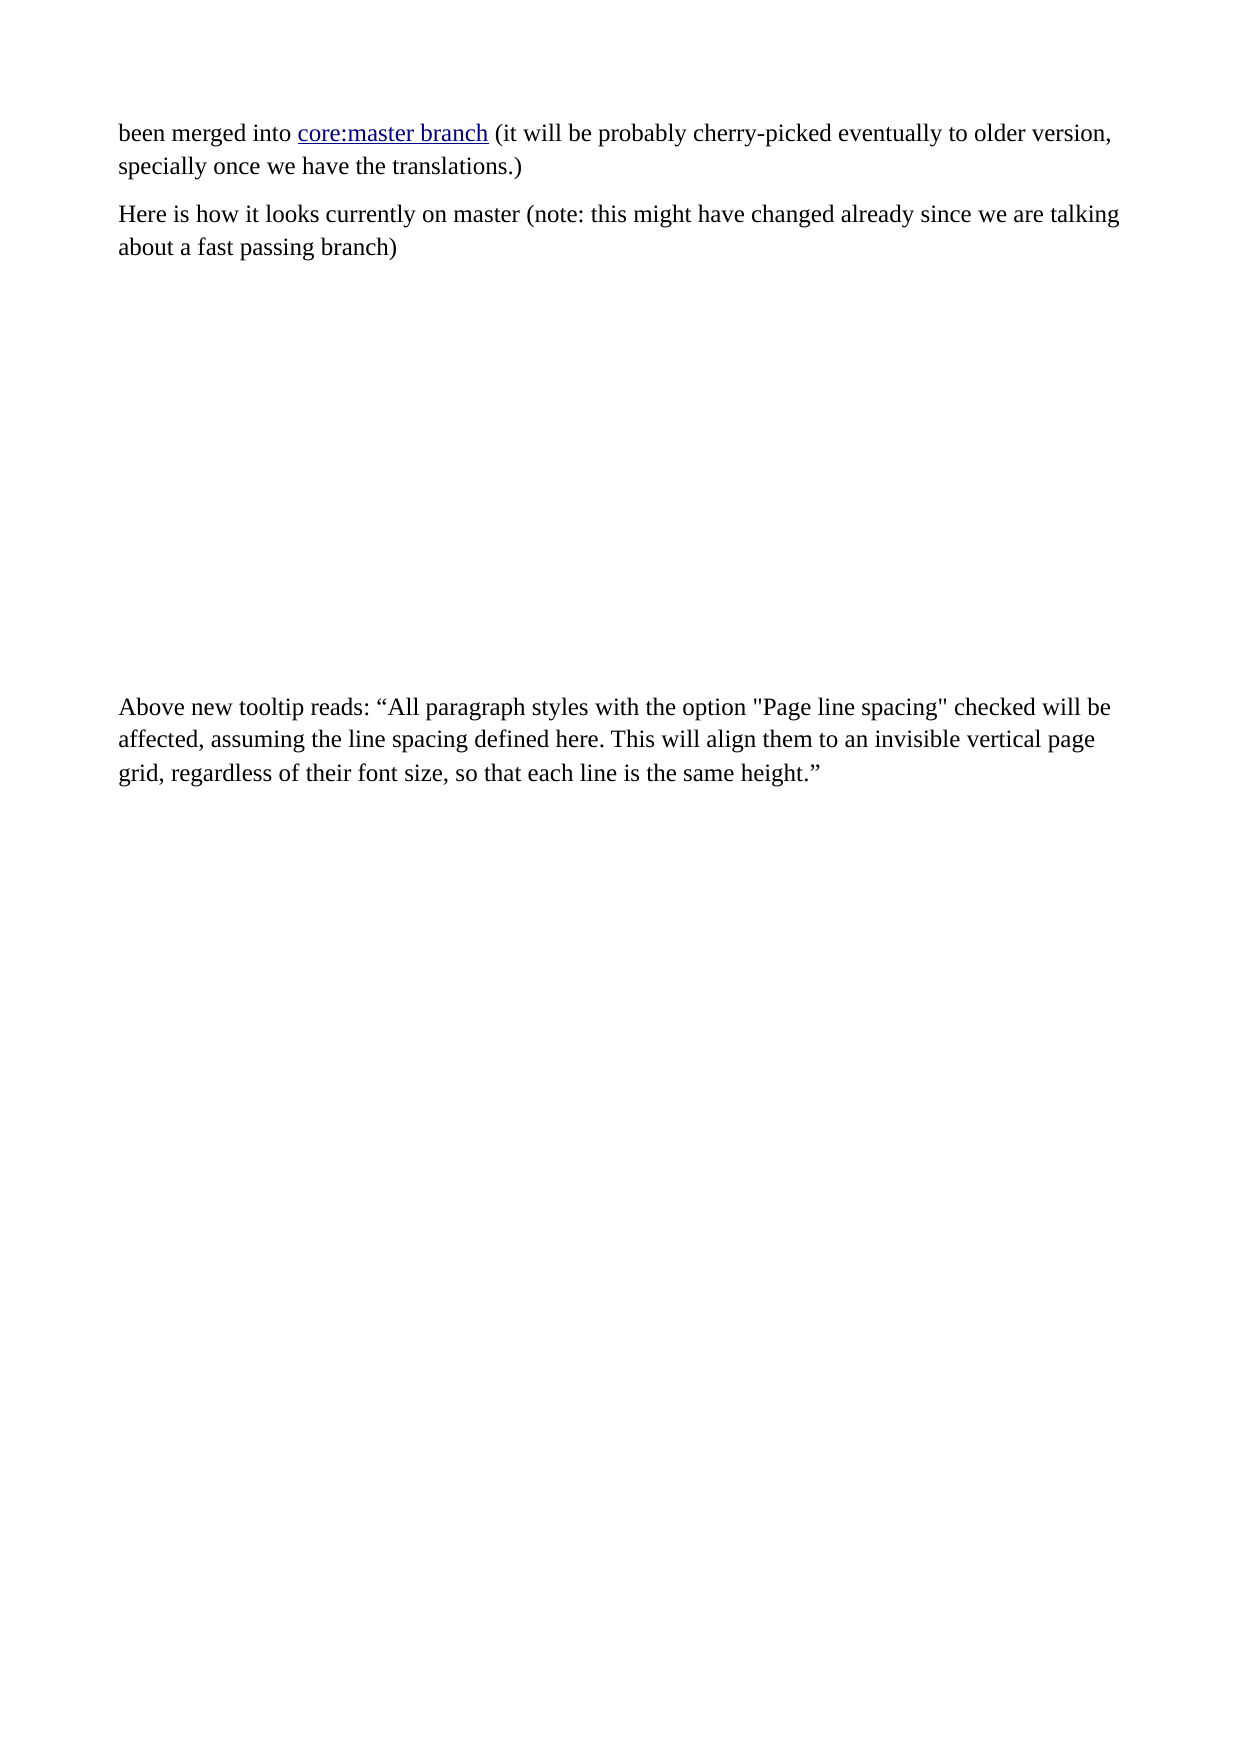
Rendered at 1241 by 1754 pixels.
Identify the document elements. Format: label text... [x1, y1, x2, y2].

text Here is how it looks currently on master (note: this might have changed already since we are talking about a fast passing branch) [118, 199, 1122, 261]
text Above new tooltip reads: “All paragraph styles with the option "Page line spacing" checked will be affected, assuming the line spacing defined here. This will align them to an invisible vertical page grid, regardless of their font size, so that each line is the same height.” [118, 692, 1122, 786]
text been merged into core:master branch (it will be probably cherry-picked eventually to older version, specially once we have the translations.) [118, 118, 1122, 180]
